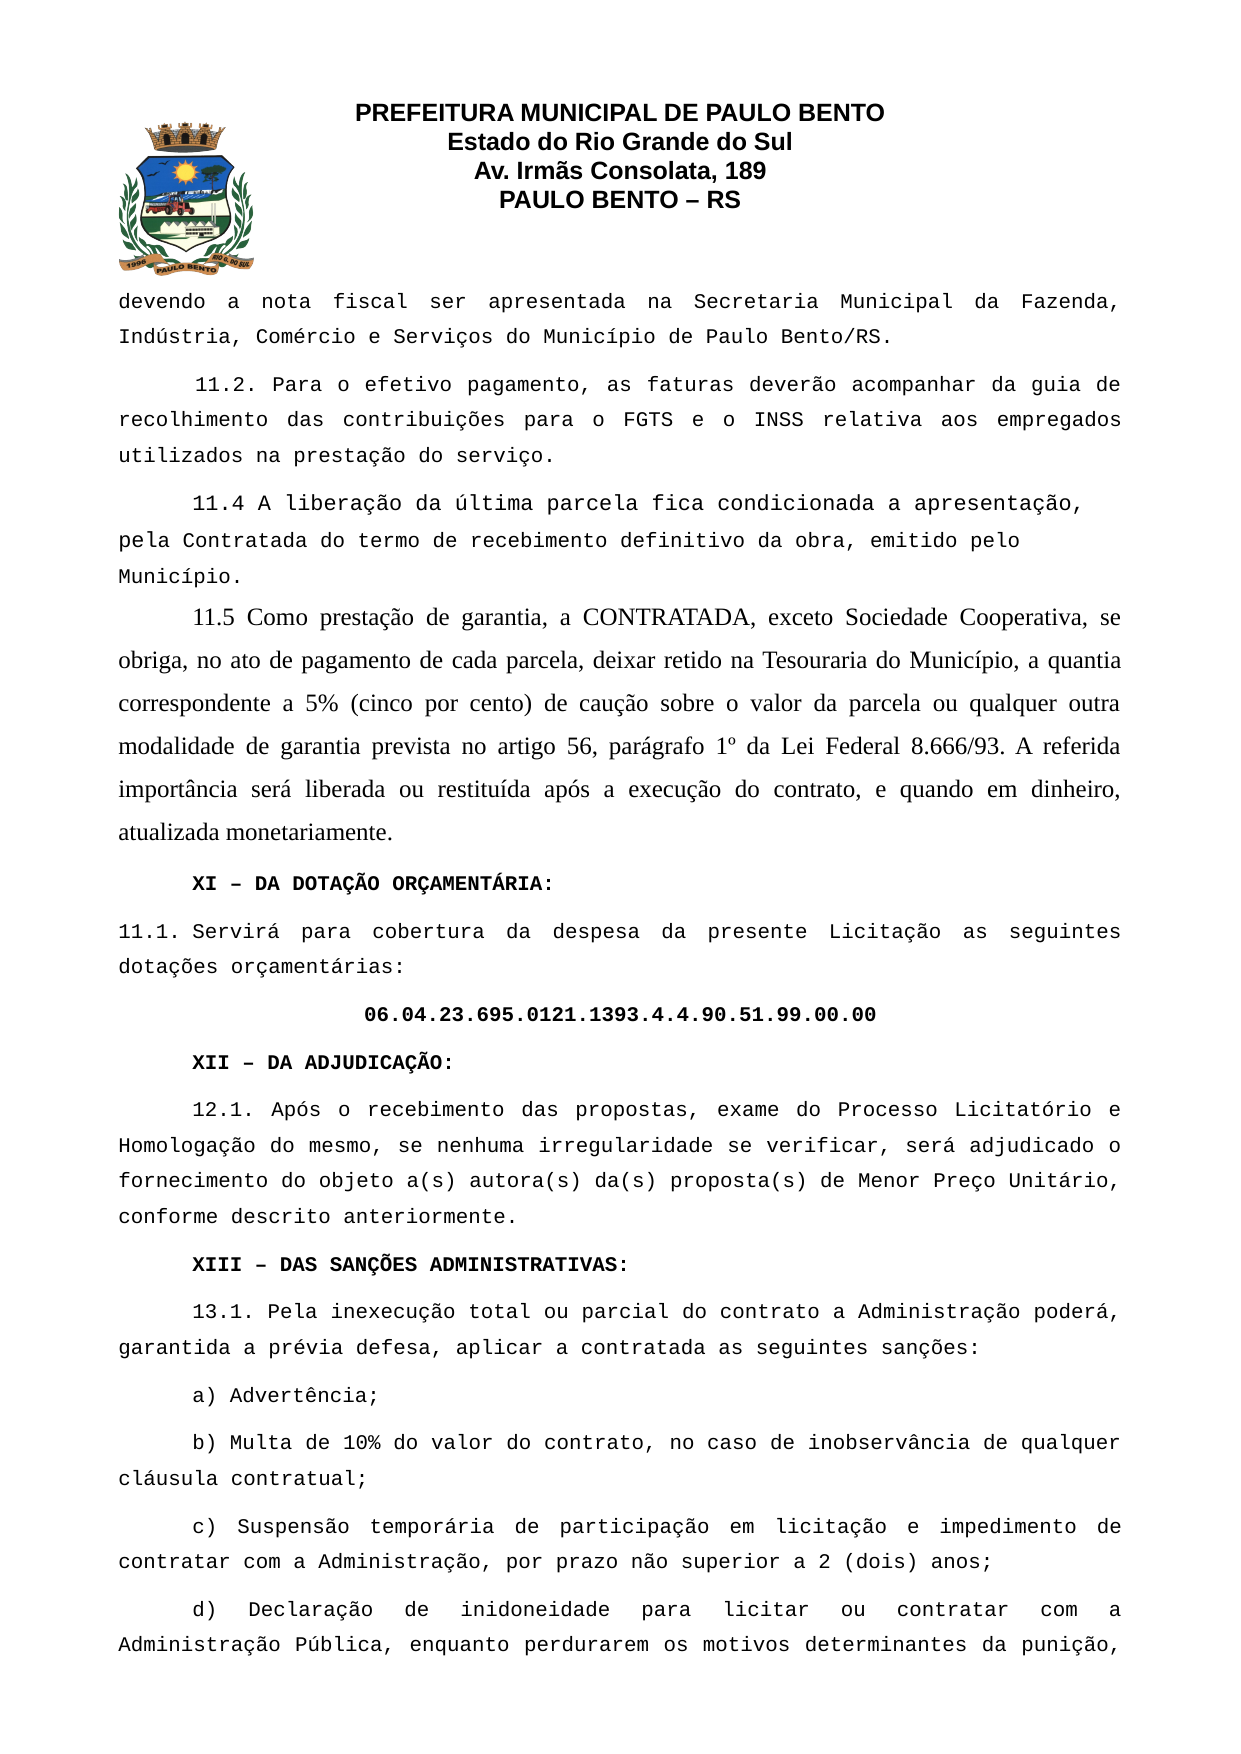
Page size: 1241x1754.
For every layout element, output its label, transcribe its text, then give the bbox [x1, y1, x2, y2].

text 11.4 A liberação da última parcela fica condicionada a apresentação, pela Contratada do termo de recebimento definitivo da obra, emitido pelo Município. [118, 492, 1122, 590]
text 13.1. Pela inexecução total ou parcial do contrato a Administração poderá, garantida a prévia defesa, aplicar a contratada as seguintes sanções: [118, 1301, 1122, 1360]
list Servirá para cobertura da despesa da presente Licitação as seguintes dotações orçamentárias: [118, 921, 1122, 980]
text devendo a nota fiscal ser apresentada na Secretaria Municipal da Fazenda, Indústria, Comércio e Serviços do Município de Paulo Bento/RS. [118, 291, 1122, 350]
text XI – DA DOTAÇÃO ORÇAMENTÁRIA: [118, 873, 1122, 896]
text c) Suspensão temporária de participação em licitação e impedimento de contratar com a Administração, por prazo não superior a 2 (dois) anos; [118, 1516, 1122, 1575]
picture [118, 121, 254, 276]
text XII – DA ADJUDICAÇÃO: [118, 1052, 1122, 1075]
text b) Multa de 10% do valor do contrato, no caso de inobservância de qualquer cláusula contratual; [118, 1432, 1122, 1491]
text XIII – DAS SANÇÕES ADMINISTRATIVAS: [118, 1253, 1122, 1277]
text 11.2. Para o efetivo pagamento, as faturas deverão acompanhar da guia de recolhimento das contribuições para o FGTS e o INSS relativa aos empregados utilizados na prestação do serviço. [118, 374, 1122, 468]
text d) Declaração de inidoneidade para licitar ou contratar com a Administração Pública, enquanto perdurarem os motivos determinantes da punição, [118, 1599, 1122, 1658]
text 11.5 Como prestação de garantia, a CONTRATADA, exceto Sociedade Cooperativa, se obriga, no ato de pagamento de cada parcela, deixar retido na Tesouraria do Município, a quantia correspondente a 5% (cinco por cento) de caução sobre o valor da parcela ou qualquer outra modalidade de garantia prevista no artigo 56, parágrafo 1º da Lei Federal 8.666/93. A referida importância será liberada ou restituída após a execução do contrato, e quando em dinheiro, atualizada monetariamente. [118, 602, 1122, 846]
text 12.1. Após o recebimento das propostas, exame do Processo Licitatório e Homologação do mesmo, se nenhuma irregularidade se verificar, será adjudicado o fornecimento do objeto a(s) autora(s) da(s) proposta(s) de Menor Preço Unitário, conforme descrito anteriormente. [118, 1099, 1122, 1229]
text a) Advertência; [118, 1384, 1122, 1408]
text 06.04.23.695.0121.1393.4.4.90.51.99.00.00 [118, 1004, 1122, 1027]
